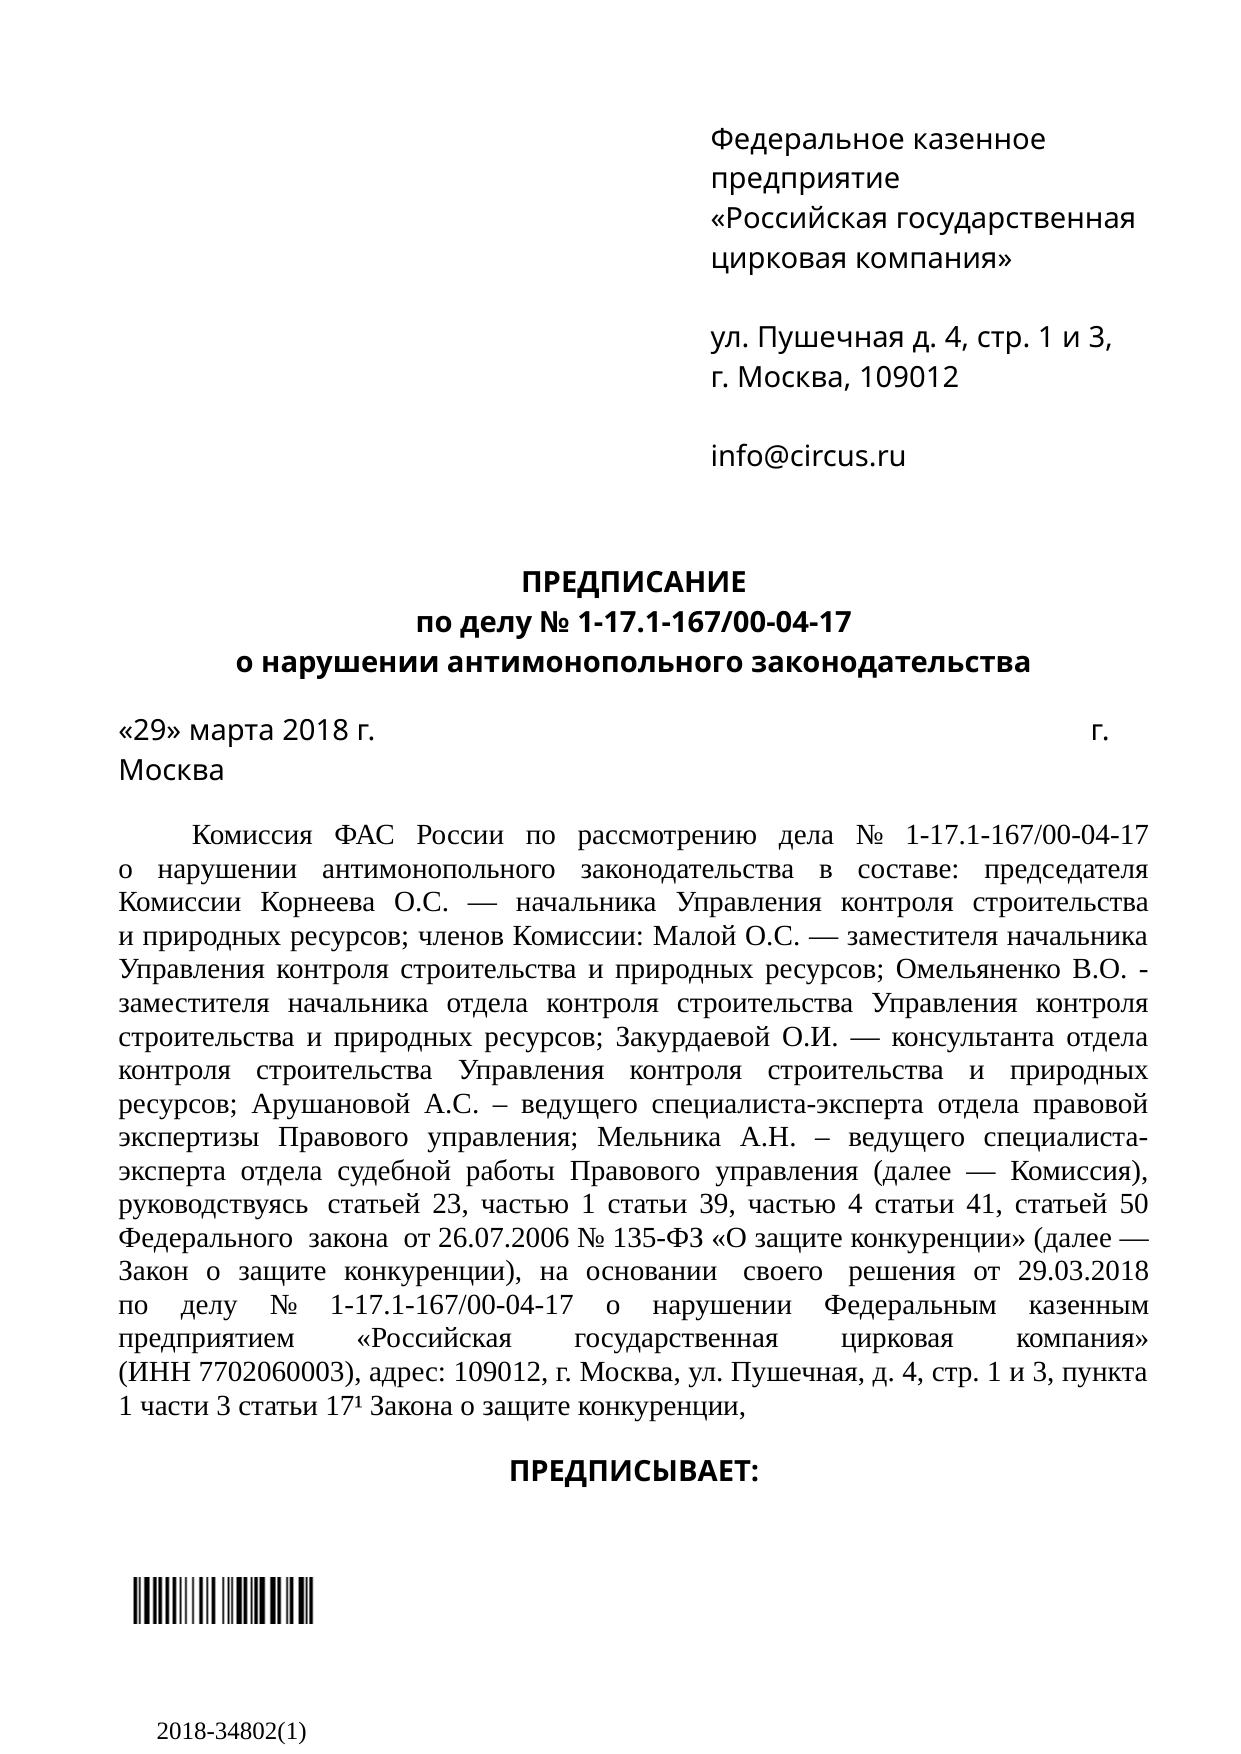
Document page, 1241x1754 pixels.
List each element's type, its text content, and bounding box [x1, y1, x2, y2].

text info@circus.ru [710, 436, 1149, 475]
text г. Москва, 109012 [710, 356, 1149, 396]
text по делу № 1-17.1-167/00-04-17 [118, 601, 1149, 641]
text «29» марта 2018 г. г. Москва [118, 709, 1149, 789]
picture [118, 1577, 331, 1624]
text Комиссия ФАС России по рассмотрению дела № 1-17.1-167/00-04-17 о нарушении антимонопольного законодательства в составе: председателя Комиссии Корнеева О.С. — начальника Управления контроля строительства и природных ресурсов; членов Комиссии: Малой О.С. — заместителя начальника Управления контроля строительства и природных ресурсов; Омельяненко В.О. - заместителя начальника отдела контроля строительства Управления контроля строительства и природных ресурсов; Закурдаевой О.И. — консультанта отдела контроля строительства Управления контроля строительства и природных ресурсов; Арушановой А.С. – ведущего специалиста-эксперта отдела правовой экспертизы Правового управления; Мельника А.Н. – ведущего специалиста-эксперта отдела судебной работы Правового управления (далее — Комиссия), руководствуясь статьей 23, частью 1 статьи 39, частью 4 статьи 41, статьей 50 Федерального закона от 26.07.2006 № 135-ФЗ «О защите конкуренции» (далее — Закон о защите конкуренции), на основании своего решения от 29.03.2018 по делу № 1-17.1-167/00-04-17 о нарушении Федеральным казенным предприятием «Российская государственная цирковая компания» (ИНН 7702060003), адрес: 109012, г. Москва, ул. Пушечная, д. 4, стр. 1 и 3, пункта 1 части 3 статьи 17¹ Закона о защите конкуренции, [118, 817, 1149, 1421]
text ул. Пушечная д. 4, стр. 1 и 3, [710, 317, 1149, 356]
text Федеральное казенное предприятие «Российская государственная цирковая компания» [710, 118, 1149, 277]
text о нарушении антимонопольного законодательства [118, 641, 1149, 681]
text ПРЕДПИСЫВАЕТ: [118, 1450, 1149, 1490]
text ПРЕДПИСАНИЕ [118, 562, 1149, 601]
